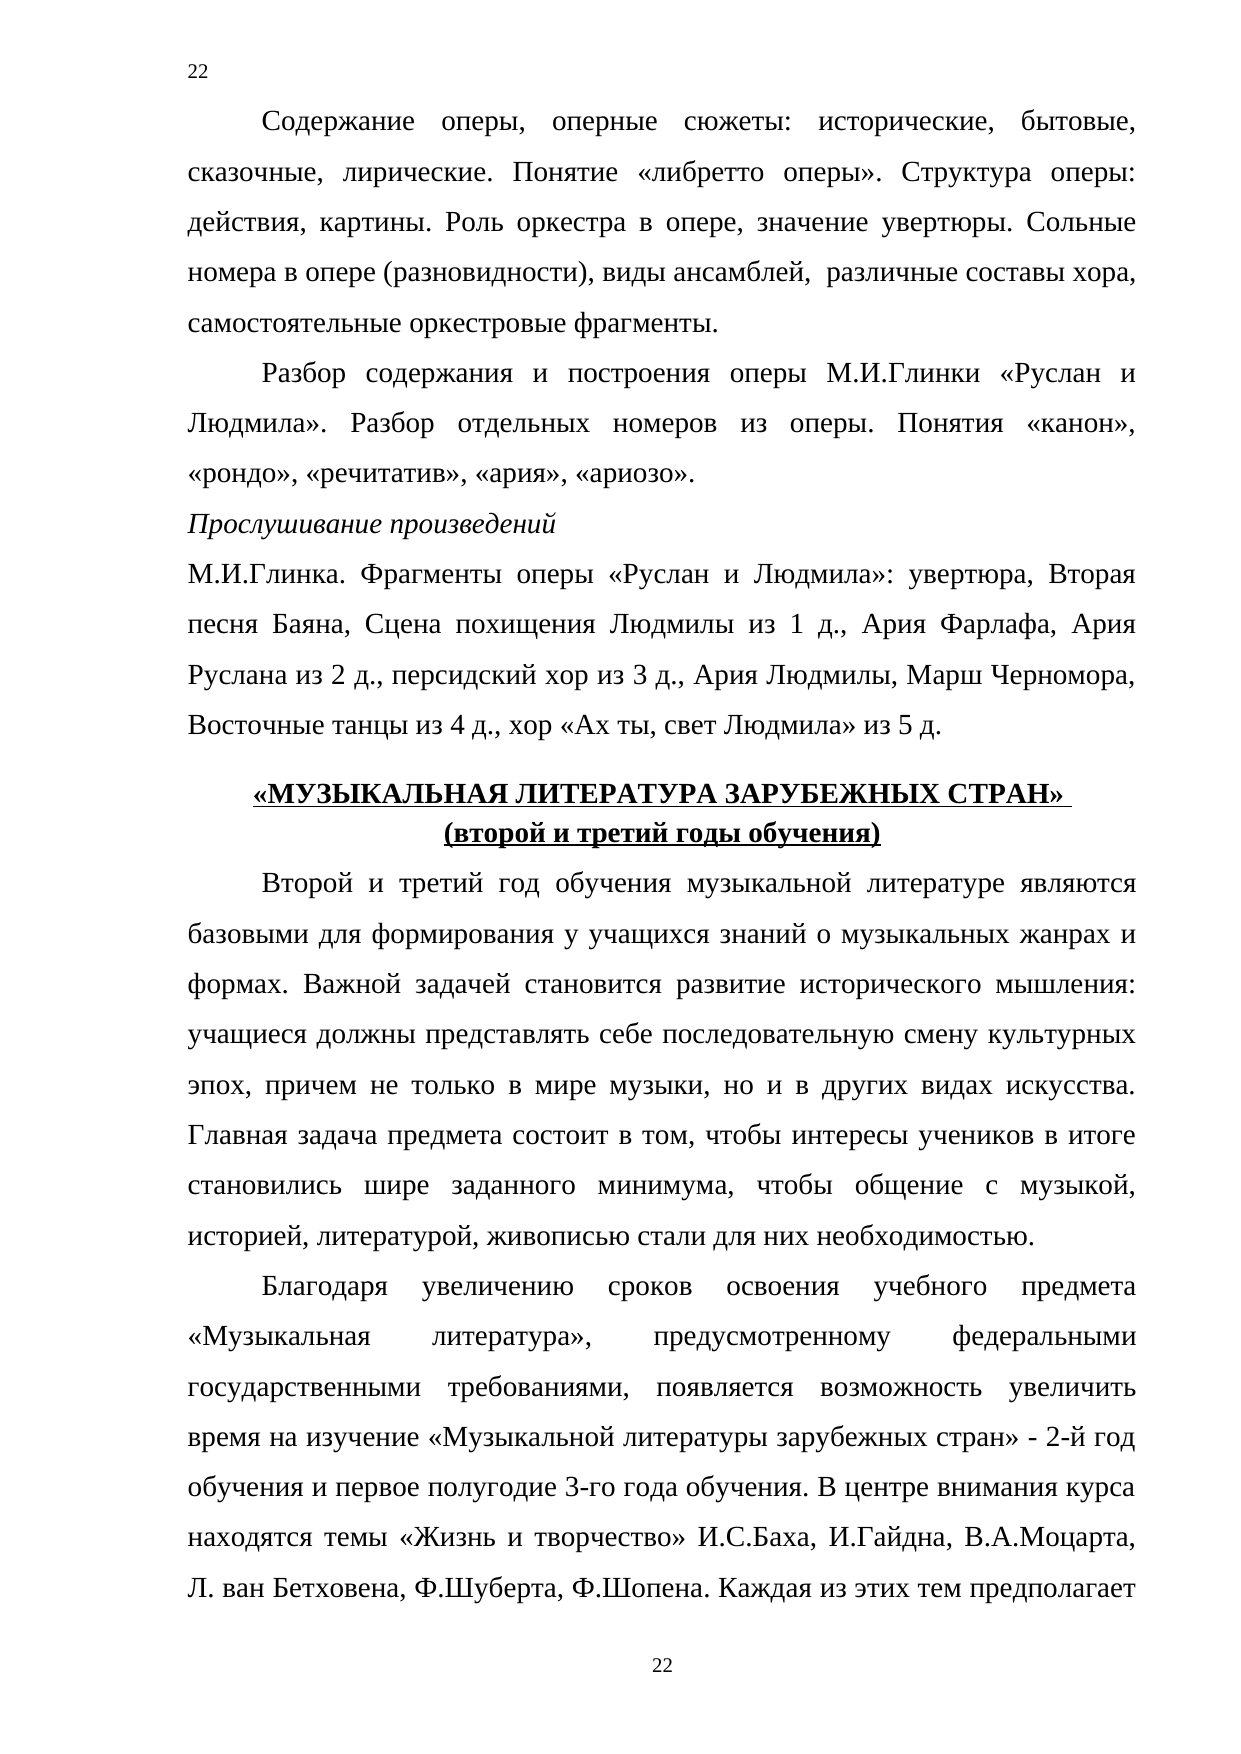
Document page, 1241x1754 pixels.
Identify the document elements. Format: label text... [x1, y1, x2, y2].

text Содержание оперы, оперные сюжеты: исторические, бытовые, сказочные, лирические. Понятие «либретто оперы». Структура оперы: действия, картины. Роль оркестра в опере, значение увертюры. Сольные номера в опере (разновидности), виды ансамблей, различные составы хора, самостоятельные оркестровые фрагменты. [187, 103, 1137, 338]
text «МУЗЫКАЛЬНАЯ ЛИТЕРАТУРА ЗАРУБЕЖНЫХ СТРАН» [187, 777, 1137, 810]
text (второй и третий годы обучения) [187, 815, 1137, 849]
text Разбор содержания и построения оперы М.И.Глинки «Руслан и Людмила». Разбор отдельных номеров из оперы. Понятия «канон», «рондо», «речитатив», «ария», «ариозо». [187, 355, 1137, 489]
text М.И.Глинка. Фрагменты оперы «Руслан и Людмила»: увертюра, Вторая песня Баяна, Сцена похищения Людмилы из 1 д., Ария Фарлафа, Ария Руслана из 2 д., персидский хор из 3 д., Ария Людмилы, Марш Черномора, Восточные танцы из 4 д., хор «Ах ты, свет Людмила» из 5 д. [187, 556, 1137, 741]
text Второй и третий год обучения музыкальной литературе являются базовыми для формирования у учащихся знаний о музыкальных жанрах и формах. Важной задачей становится развитие исторического мышления: учащиеся должны представлять себе последовательную смену культурных эпох, причем не только в мире музыки, но и в других видах искусства. Главная задача предмета состоит в том, чтобы интересы учеников в итоге становились шире заданного минимума, чтобы общение с музыкой, историей, литературой, живописью стали для них необходимостью. [187, 866, 1137, 1251]
text Благодаря увеличению сроков освоения учебного предмета «Музыкальная литература», предусмотренному федеральными государственными требованиями, появляется возможность увеличить время на изучение «Музыкальной литературы зарубежных стран» - 2-й год обучения и первое полугодие 3-го года обучения. В центре внимания курса находятся темы «Жизнь и творчество» И.С.Баха, И.Гайдна, В.А.Моцарта, Л. ван Бетховена, Ф.Шуберта, Ф.Шопена. Каждая из этих тем предполагает [187, 1268, 1137, 1603]
text Прослушивание произведений [187, 506, 1137, 539]
